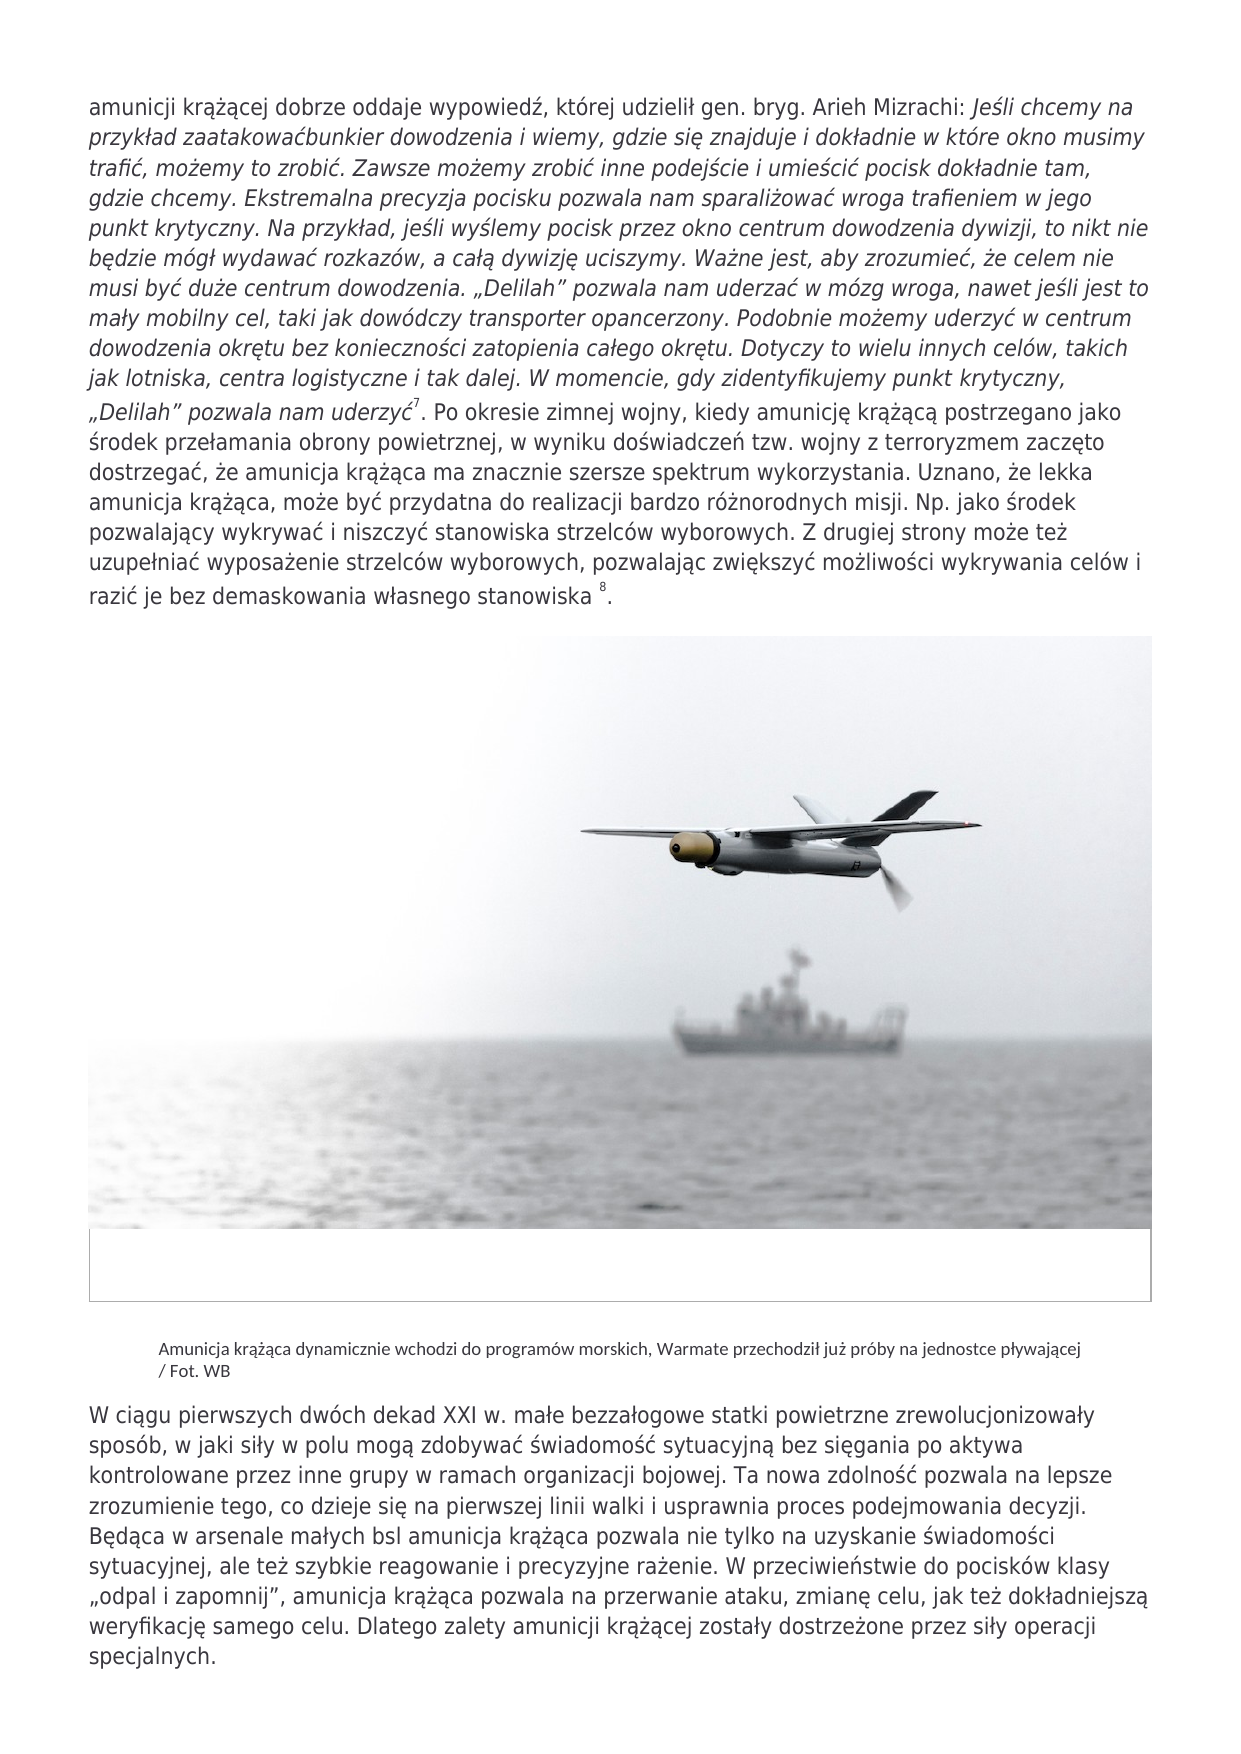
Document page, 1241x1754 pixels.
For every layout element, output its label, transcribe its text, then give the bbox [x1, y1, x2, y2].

text amunicji krążącej dobrze oddaje wypowiedź, której udzielił gen. bryg. Arieh Mizrachi: Jeśli chcemy na przykład zaatakowaćbunkier dowodzenia i wiemy, gdzie się znajduje i dokładnie w które okno musimy traﬁć, możemy to zrobić. Zawsze możemy zrobić inne podejście i umieścić pocisk dokładnie tam, gdzie chcemy. Ekstremalna precyzja pocisku pozwala nam sparaliżować wroga traﬁeniem w jego punkt krytyczny. Na przykład, jeśli wyślemy pocisk przez okno centrum dowodzenia dywizji, to nikt nie będzie mógł wydawać rozkazów, a całą dywizję uciszymy. Ważne jest, aby zrozumieć, że celem nie musi być duże centrum dowodzenia. „Delilah” pozwala nam uderzać w mózg wroga, nawet jeśli jest to mały mobilny cel, taki jak dowódczy transporter opancerzony. Podobnie możemy uderzyć w centrum dowodzenia okrętu bez konieczności zatopienia całego okrętu. Dotyczy to wielu innych celów, takich jak lotniska, centra logistyczne i tak dalej. W momencie, gdy zidentyﬁkujemy punkt krytyczny, [88, 94, 1150, 392]
text „odpal i zapomnij”, amunicja krążąca pozwala na przerwanie ataku, zmianę celu, jak też dokładniejszą weryﬁkację samego celu. Dlatego zalety amunicji krążącej zostały dostrzeżone przez siły operacji specjalnych. [88, 1583, 1151, 1670]
text „Delilah” pozwala nam uderzyć7. Po okresie zimnej wojny, kiedy amunicję krążącą postrzegano jako środek przełamania obrony powietrznej, w wyniku doświadczeń tzw. wojny z terroryzmem zaczęto dostrzegać, że amunicja krążąca ma znacznie szersze spektrum wykorzystania. Uznano, że lekka amunicja krążąca, może być przydatna do realizacji bardzo różnorodnych misji. Np. jako środek pozwalający wykrywać i niszczyć stanowiska strzelców wyborowych. Z drugiej strony może też uzupełniać wyposażenie strzelców wyborowych, pozwalając zwiększyć możliwości wykrywania celów i razić je bez demaskowania własnego stanowiska 8. [88, 396, 1144, 610]
text W ciągu pierwszych dwóch dekad XXI w. małe bezzałogowe statki powietrzne zrewolucjonizowały sposób, w jaki siły w polu mogą zdobywać świadomość sytuacyjną bez sięgania po aktywa kontrolowane przez inne grupy w ramach organizacji bojowej. Ta nowa zdolność pozwala na lepsze zrozumienie tego, co dzieje się na pierwszej linii walki i usprawnia proces podejmowania decyzji. [88, 1402, 1115, 1519]
text Będąca w arsenale małych bsl amunicja krążąca pozwala nie tylko na uzyskanie świadomości sytuacyjnej, ale też szybkie reagowanie i precyzyjne rażenie. W przeciwieństwie do pocisków klasy [88, 1523, 1113, 1580]
picture [88, 636, 1152, 1229]
